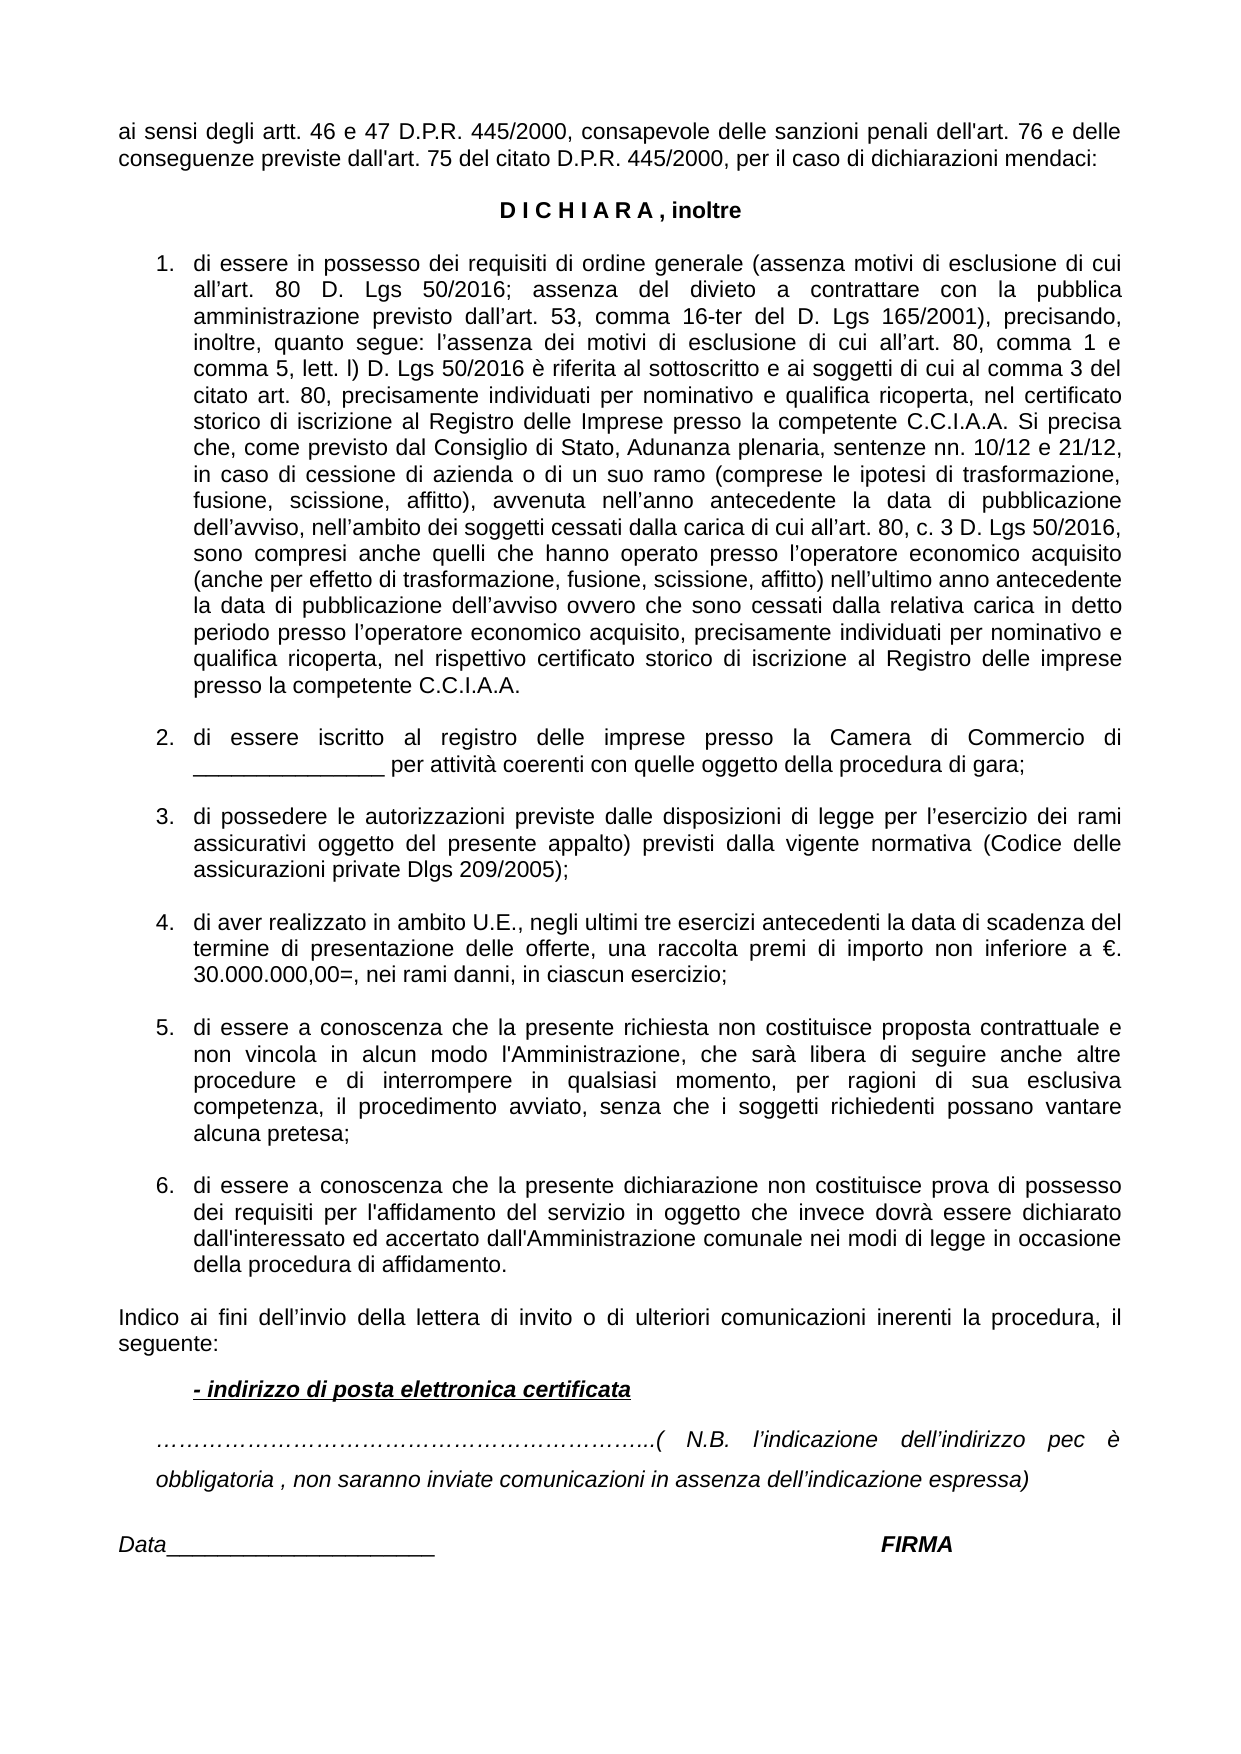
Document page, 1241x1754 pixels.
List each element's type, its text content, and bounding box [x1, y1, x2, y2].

list - indirizzo di posta elettronica certificata [193, 1376, 1123, 1402]
list di essere iscritto al registro delle imprese presso la Camera di Commercio di _______________ per attività coerenti con quelle oggetto della procedura di gara; [156, 724, 1123, 777]
text D I C H I A R A , inoltre [118, 197, 1123, 223]
list di possedere le autorizzazioni previste dalle disposizioni di legge per l’esercizio dei rami assicurativi oggetto del presente appalto) previsti dalla vigente normativa (Codice delle assicurazioni private Dlgs 209/2005); [156, 803, 1123, 882]
list di aver realizzato in ambito U.E., negli ultimi tre esercizi antecedenti la data di scadenza del termine di presentazione delle offerte, una raccolta premi di importo non inferiore a €. 30.000.000,00=, nei rami danni, in ciascun esercizio; [156, 909, 1123, 988]
list di essere a conoscenza che la presente richiesta non costituisce proposta contrattuale e non vincola in alcun modo l'Amministrazione, che sarà libera di seguire anche altre procedure e di interrompere in qualsiasi momento, per ragioni di sua esclusiva competenza, il procedimento avviato, senza che i soggetti richiedenti possano vantare alcuna pretesa; [156, 1014, 1123, 1146]
text Indico ai fini dell’invio della lettera di invito o di ulteriori comunicazioni inerenti la procedura, il seguente: [118, 1304, 1123, 1357]
list di essere in possesso dei requisiti di ordine generale (assenza motivi di esclusione di cui all’art. 80 D. Lgs 50/2016; assenza del divieto a contrattare con la pubblica amministrazione previsto dall’art. 53, comma 16-ter del D. Lgs 165/2001), precisando, inoltre, quanto segue: l’assenza dei motivi di esclusione di cui all’art. 80, comma 1 e comma 5, lett. l) D. Lgs 50/2016 è riferita al sottoscritto e ai soggetti di cui al comma 3 del citato art. 80, precisamente individuati per nominativo e qualifica ricoperta, nel certificato storico di iscrizione al Registro delle Imprese presso la competente C.C.I.A.A. Si precisa che, come previsto dal Consiglio di Stato, Adunanza plenaria, sentenze nn. 10/12 e 21/12, in caso di cessione di azienda o di un suo ramo (comprese le ipotesi di trasformazione, fusione, scissione, affitto), avvenuta nell’anno antecedente la data di pubblicazione dell’avviso, nell’ambito dei soggetti cessati dalla carica di cui all’art. 80, c. 3 D. Lgs 50/2016, sono compresi anche quelli che hanno operato presso l’operatore economico acquisito (anche per effetto di trasformazione, fusione, scissione, affitto) nell’ultimo anno antecedente la data di pubblicazione dell’avviso ovvero che sono cessati dalla relativa carica in detto periodo presso l’operatore economico acquisito, precisamente individuati per nominativo e qualifica ricoperta, nel rispettivo certificato storico di iscrizione al Registro delle imprese presso la competente C.C.I.A.A. [156, 250, 1123, 698]
text ai sensi degli artt. 46 e 47 D.P.R. 445/2000, consapevole delle sanzioni penali dell'art. 76 e delle conseguenze previste dall'art. 75 del citato D.P.R. 445/2000, per il caso di dichiarazioni mendaci: [118, 118, 1123, 171]
text Data_____________________ FIRMA [118, 1531, 1123, 1558]
text ………………………………………………………...( N.B. l’indicazione dell’indirizzo pec è obbligatoria , non saranno inviate comunicazioni in assenza dell’indicazione espressa) [156, 1426, 1123, 1492]
list di essere a conoscenza che la presente dichiarazione non costituisce prova di possesso dei requisiti per l'affidamento del servizio in oggetto che invece dovrà essere dichiarato dall'interessato ed accertato dall'Amministrazione comunale nei modi di legge in occasione della procedura di affidamento. [156, 1172, 1123, 1278]
